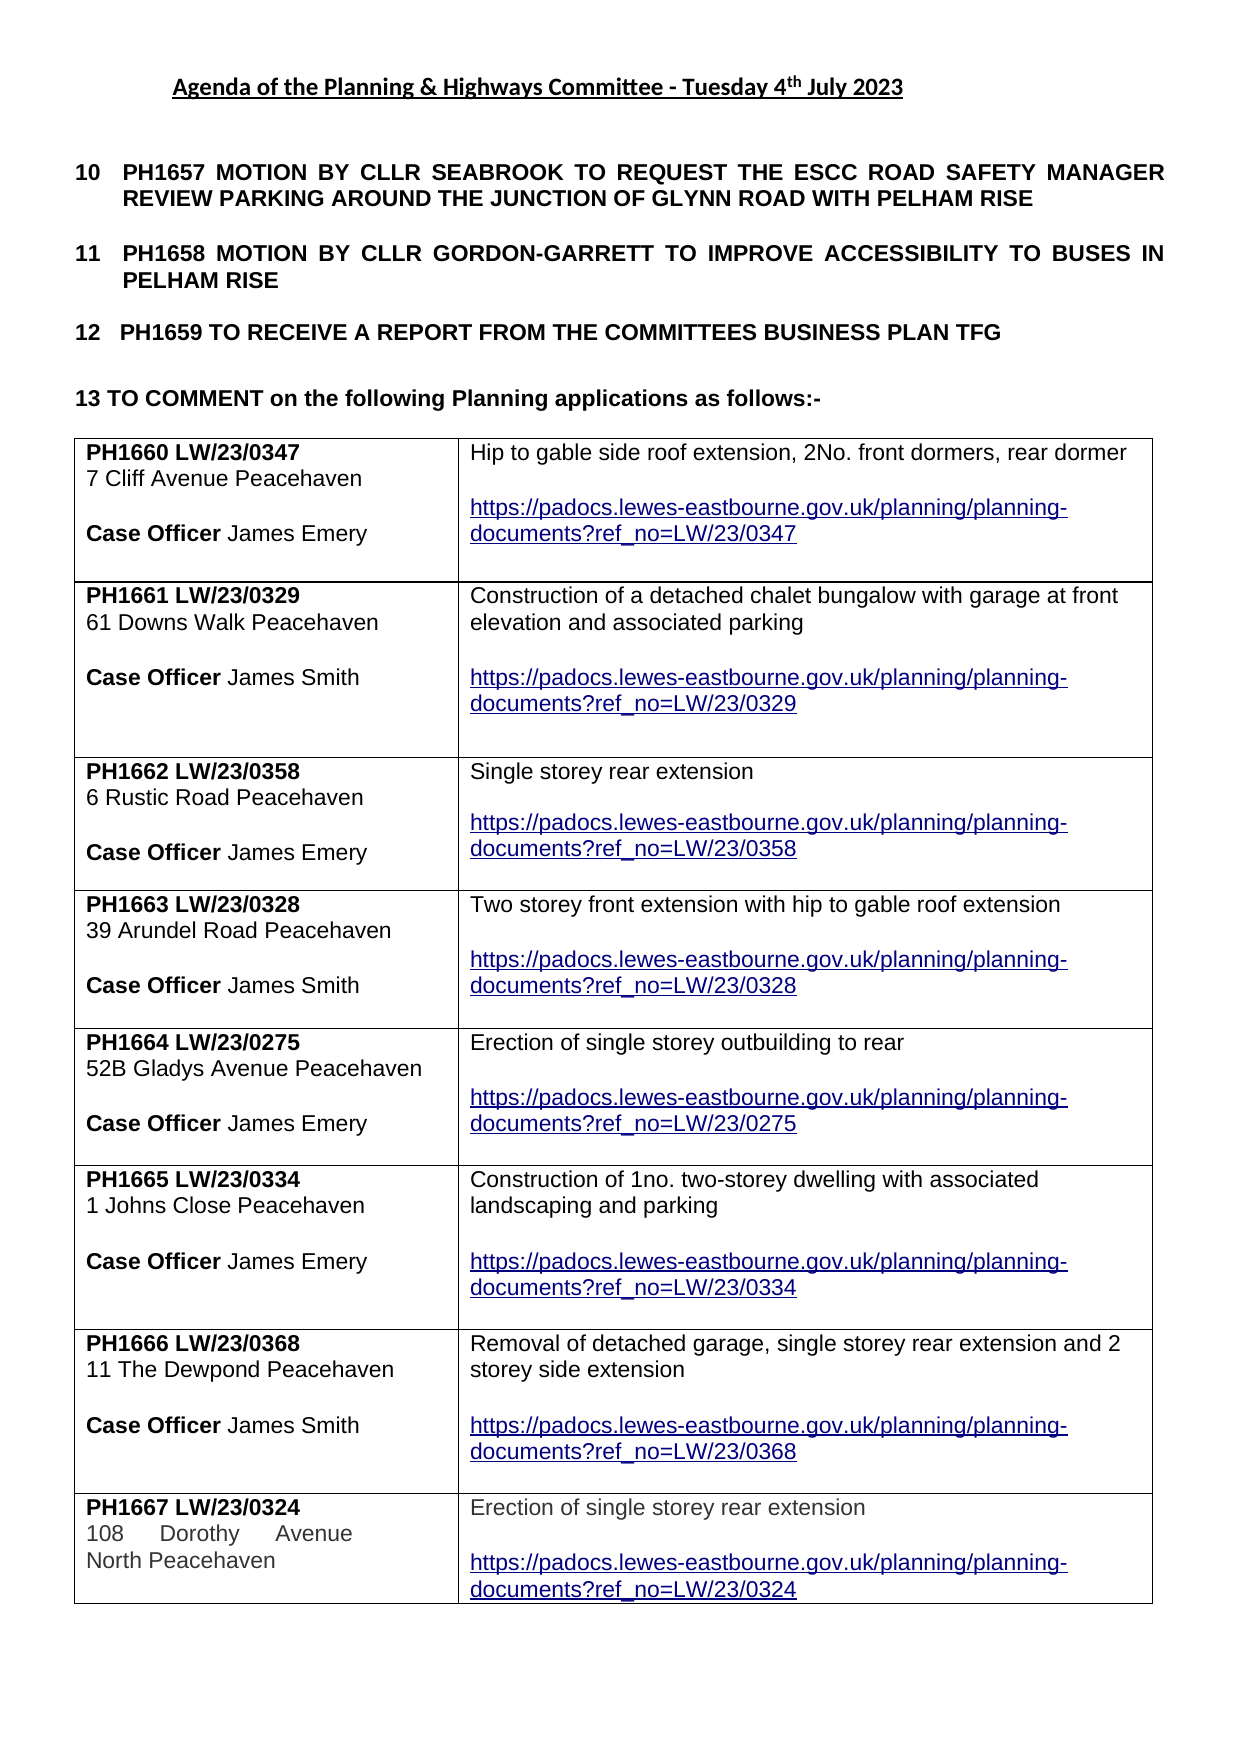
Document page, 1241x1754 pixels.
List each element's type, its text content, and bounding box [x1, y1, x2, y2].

table_cell Erection of single storey outbuilding to rear https://padocs.lewes-eastbourne.gov.uk/planning/planning-documents?ref_no=LW/23/0275 [459, 1029, 1152, 1165]
list PH1658 MOTION BY CLLR GORDON-GARRETT TO IMPROVE ACCESSIBILITY TO BUSES IN PELHAM RISE [75, 240, 1165, 293]
table_cell PH1664 LW/23/0275 52B Gladys Avenue Peacehaven Case Officer James Emery [75, 1029, 458, 1165]
table_cell Single storey rear extension https://padocs.lewes-eastbourne.gov.uk/planning/planning-documents?ref_no=LW/23/0358 [459, 758, 1152, 890]
list 13 TO COMMENT on the following Planning applications as follows:- [75, 385, 1159, 412]
text 12 PH1659 TO RECEIVE A REPORT FROM THE COMMITTEES BUSINESS PLAN TFG [75, 319, 1165, 346]
table_header PH1660 LW/23/0347 7 Cliff Avenue Peacehaven Case Officer James Emery [75, 439, 458, 581]
table_cell Construction of a detached chalet bungalow with garage at front elevation and associated parking https://padocs.lewes-eastbourne.gov.uk/planning/planning-documents?ref_no=LW/23/0329 [459, 583, 1152, 757]
table_cell Construction of 1no. two-storey dwelling with associated landscaping and parking https://padocs.lewes-eastbourne.gov.uk/planning/planning-documents?ref_no=LW/23/0334 [459, 1166, 1152, 1329]
list PH1657 MOTION BY CLLR SEABROOK TO REQUEST THE ESCC ROAD SAFETY MANAGER REVIEW PARKING AROUND THE JUNCTION OF GLYNN ROAD WITH PELHAM RISE [75, 159, 1165, 212]
table_cell PH1666 LW/23/0368 11 The Dewpond Peacehaven Case Officer James Smith [75, 1330, 458, 1493]
table_cell Removal of detached garage, single storey rear extension and 2 storey side extension https://padocs.lewes-eastbourne.gov.uk/planning/planning-documents?ref_no=LW/23/0368 [459, 1330, 1152, 1493]
table_cell Erection of single storey rear extension https://padocs.lewes-eastbourne.gov.uk/planning/planning-documents?ref_no=LW/23/0324 [459, 1494, 1152, 1602]
table_cell PH1667 LW/23/0324 108 Dorothy Avenue North Peacehaven [75, 1494, 458, 1602]
table_cell PH1661 LW/23/0329 61 Downs Walk Peacehaven Case Officer James Smith [75, 583, 458, 757]
table_cell PH1663 LW/23/0328 39 Arundel Road Peacehaven Case Officer James Smith [75, 891, 458, 1027]
table_header Hip to gable side roof extension, 2No. front dormers, rear dormer https://padocs.lewes-eastbourne.gov.uk/planning/planning-documents?ref_no=LW/23/0347 [459, 439, 1152, 581]
table_cell Two storey front extension with hip to gable roof extension https://padocs.lewes-eastbourne.gov.uk/planning/planning-documents?ref_no=LW/23/0328 [459, 891, 1152, 1027]
table_cell PH1665 LW/23/0334 1 Johns Close Peacehaven Case Officer James Emery [75, 1166, 458, 1329]
table_cell PH1662 LW/23/0358 6 Rustic Road Peacehaven Case Officer James Emery [75, 758, 458, 890]
